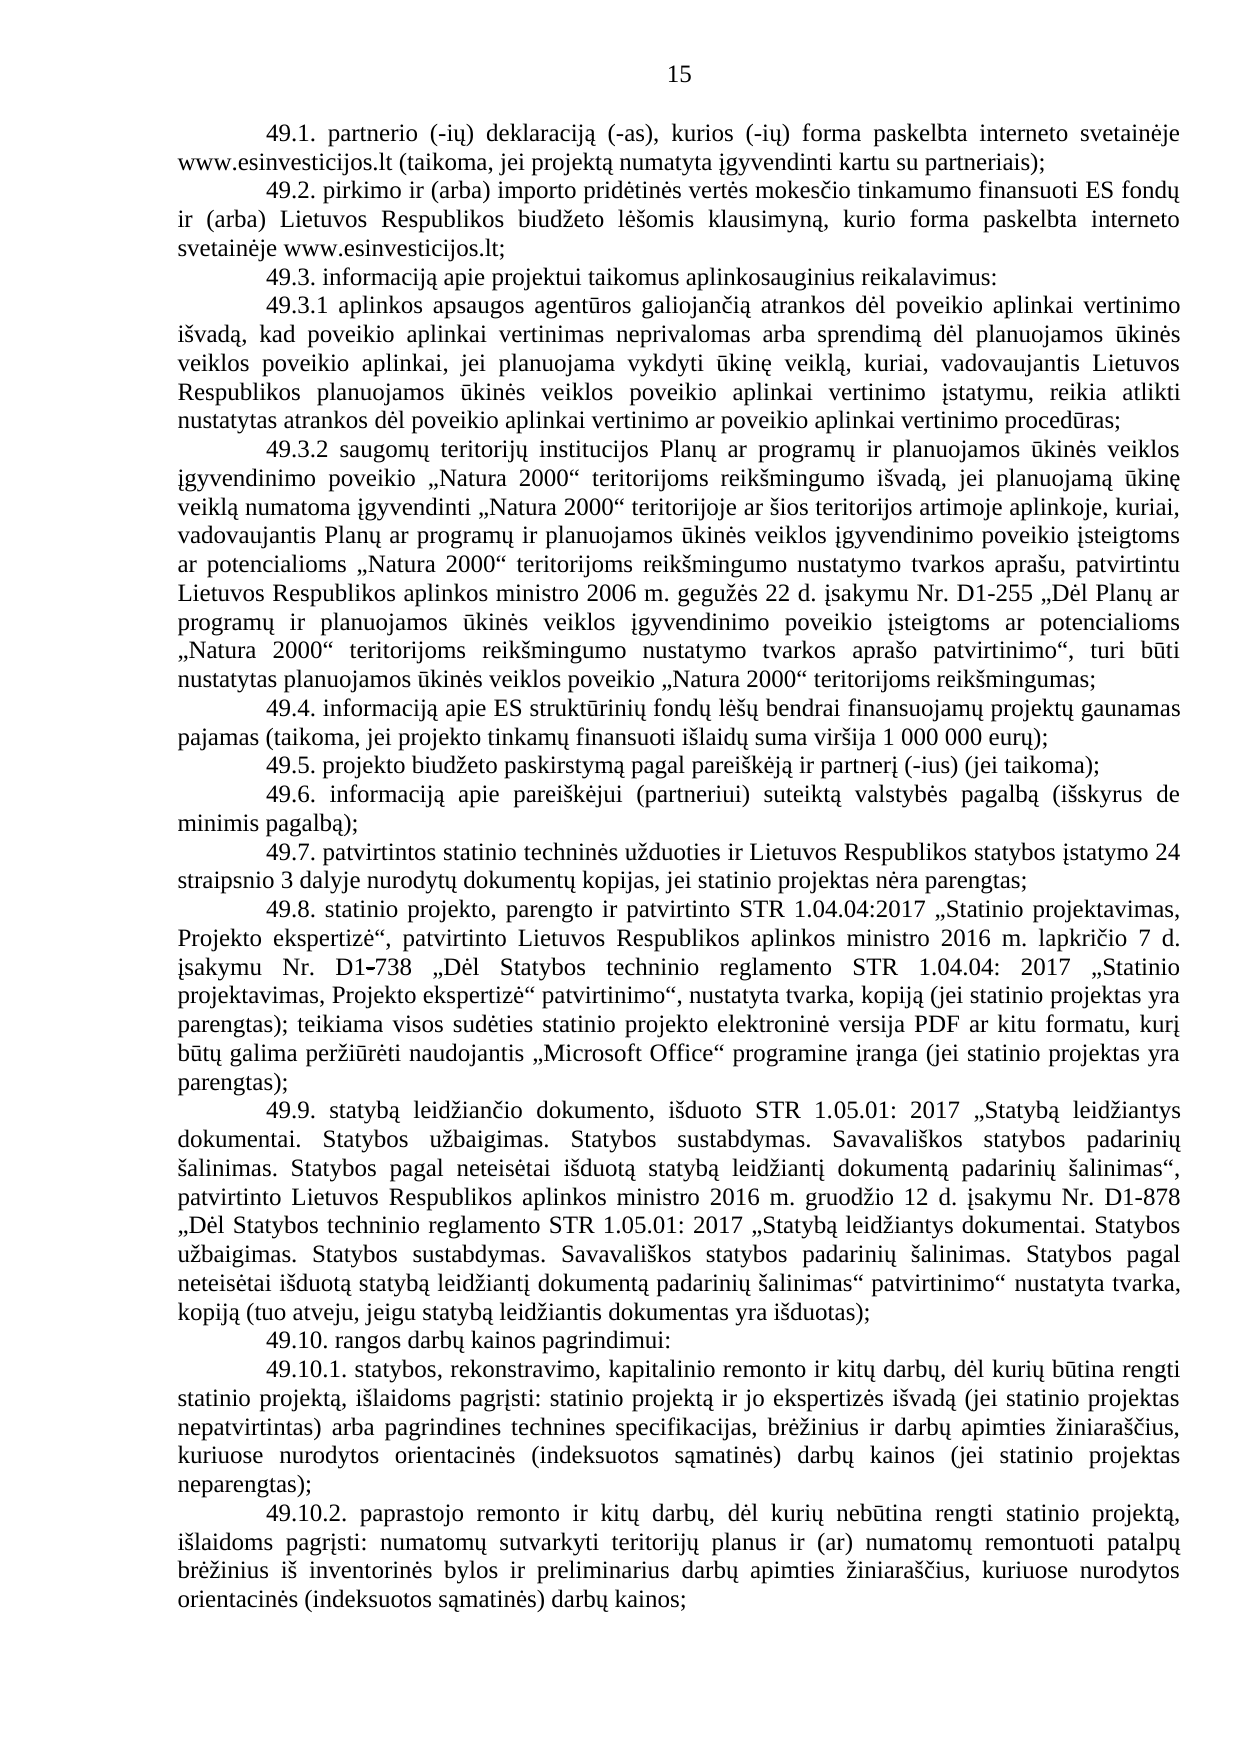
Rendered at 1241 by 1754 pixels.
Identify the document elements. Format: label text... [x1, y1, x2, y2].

text 49.6. informaciją apie pareiškėjui (partneriui) suteiktą valstybės pagalbą (išskyrus de minimis pagalbą); [177, 779, 1181, 837]
text 49.3.2 saugomų teritorijų institucijos Planų ar programų ir planuojamos ūkinės veiklos įgyvendinimo poveikio „Natura 2000“ teritorijoms reikšmingumo išvadą, jei planuojamą ūkinę veiklą numatoma įgyvendinti „Natura 2000“ teritorijoje ar šios teritorijos artimoje aplinkoje, kuriai, vadovaujantis Planų ar programų ir planuojamos ūkinės veiklos įgyvendinimo poveikio įsteigtoms ar potencialioms „Natura 2000“ teritorijoms reikšmingumo nustatymo tvarkos aprašu, patvirtintu Lietuvos Respublikos aplinkos ministro 2006 m. gegužės 22 d. įsakymu Nr. D1-255 „Dėl Planų ar programų ir planuojamos ūkinės veiklos įgyvendinimo poveikio įsteigtoms ar potencialioms „Natura 2000“ teritorijoms reikšmingumo nustatymo tvarkos aprašo patvirtinimo“, turi būti nustatytas planuojamos ūkinės veiklos poveikio „Natura 2000“ teritorijoms reikšmingumas; [177, 434, 1181, 693]
text 49.3. informaciją apie projektui taikomus aplinkosauginius reikalavimus: [177, 262, 1181, 291]
text 49.10.1. statybos, rekonstravimo, kapitalinio remonto ir kitų darbų, dėl kurių būtina rengti statinio projektą, išlaidoms pagrįsti: statinio projektą ir jo ekspertizės išvadą (jei statinio projektas nepatvirtintas) arba pagrindines technines specifikacijas, brėžinius ir darbų apimties žiniaraščius, kuriuose nurodytos orientacinės (indeksuotos sąmatinės) darbų kainos (jei statinio projektas neparengtas); [177, 1354, 1181, 1498]
text 49.3.1 aplinkos apsaugos agentūros galiojančią atrankos dėl poveikio aplinkai vertinimo išvadą, kad poveikio aplinkai vertinimas neprivalomas arba sprendimą dėl planuojamos ūkinės veiklos poveikio aplinkai, jei planuojama vykdyti ūkinę veiklą, kuriai, vadovaujantis Lietuvos Respublikos planuojamos ūkinės veiklos poveikio aplinkai vertinimo įstatymu, reikia atlikti nustatytas atrankos dėl poveikio aplinkai vertinimo ar poveikio aplinkai vertinimo procedūras; [177, 291, 1181, 434]
text 49.4. informaciją apie ES struktūrinių fondų lėšų bendrai finansuojamų projektų gaunamas pajamas (taikoma, jei projekto tinkamų finansuoti išlaidų suma viršija 1 000 000 eurų); [177, 693, 1181, 751]
text 49.9. statybą leidžiančio dokumento, išduoto STR 1.05.01: 2017 „Statybą leidžiantys dokumentai. Statybos užbaigimas. Statybos sustabdymas. Savavališkos statybos padarinių šalinimas. Statybos pagal neteisėtai išduotą statybą leidžiantį dokumentą padarinių šalinimas“, patvirtinto Lietuvos Respublikos aplinkos ministro 2016 m. gruodžio 12 d. įsakymu Nr. D1-878 „Dėl Statybos techninio reglamento STR 1.05.01: 2017 „Statybą leidžiantys dokumentai. Statybos užbaigimas. Statybos sustabdymas. Savavališkos statybos padarinių šalinimas. Statybos pagal neteisėtai išduotą statybą leidžiantį dokumentą padarinių šalinimas“ patvirtinimo“ nustatyta tvarka, kopiją (tuo atveju, jeigu statybą leidžiantis dokumentas yra išduotas); [177, 1096, 1181, 1326]
text 49.10.2. paprastojo remonto ir kitų darbų, dėl kurių nebūtina rengti statinio projektą, išlaidoms pagrįsti: numatomų sutvarkyti teritorijų planus ir (ar) numatomų remontuoti patalpų brėžinius iš inventorinės bylos ir preliminarius darbų apimties žiniaraščius, kuriuose nurodytos orientacinės (indeksuotos sąmatinės) darbų kainos; [177, 1498, 1181, 1613]
text 49.7. patvirtintos statinio techninės užduoties ir Lietuvos Respublikos statybos įstatymo 24 straipsnio 3 dalyje nurodytų dokumentų kopijas, jei statinio projektas nėra parengtas; [177, 837, 1181, 894]
text 49.8. statinio projekto, parengto ir patvirtinto STR 1.04.04:2017 „Statinio projektavimas, Projekto ekspertizė“, patvirtinto Lietuvos Respublikos aplinkos ministro 2016 m. lapkričio 7 d. įsakymu Nr. D1-738 „Dėl Statybos techninio reglamento STR 1.04.04: 2017 „Statinio projektavimas, Projekto ekspertizė“ patvirtinimo“, nustatyta tvarka, kopiją (jei statinio projektas yra parengtas); teikiama visos sudėties statinio projekto elektroninė versija PDF ar kitu formatu, kurį būtų galima peržiūrėti naudojantis „Microsoft Office“ programine įranga (jei statinio projektas yra parengtas); [177, 894, 1181, 1096]
text 49.10. rangos darbų kainos pagrindimui: [177, 1326, 1181, 1354]
text 49.5. projekto biudžeto paskirstymą pagal pareiškėją ir partnerį (-ius) (jei taikoma); [177, 751, 1181, 779]
text 49.1. partnerio (-ių) deklaraciją (-as), kurios (-ių) forma paskelbta interneto svetainėje www.esinvesticijos.lt (taikoma, jei projektą numatyta įgyvendinti kartu su partneriais); [177, 118, 1181, 176]
text 49.2. pirkimo ir (arba) importo pridėtinės vertės mokesčio tinkamumo finansuoti ES fondų ir (arba) Lietuvos Respublikos biudžeto lėšomis klausimyną, kurio forma paskelbta interneto svetainėje www.esinvesticijos.lt; [177, 176, 1181, 262]
